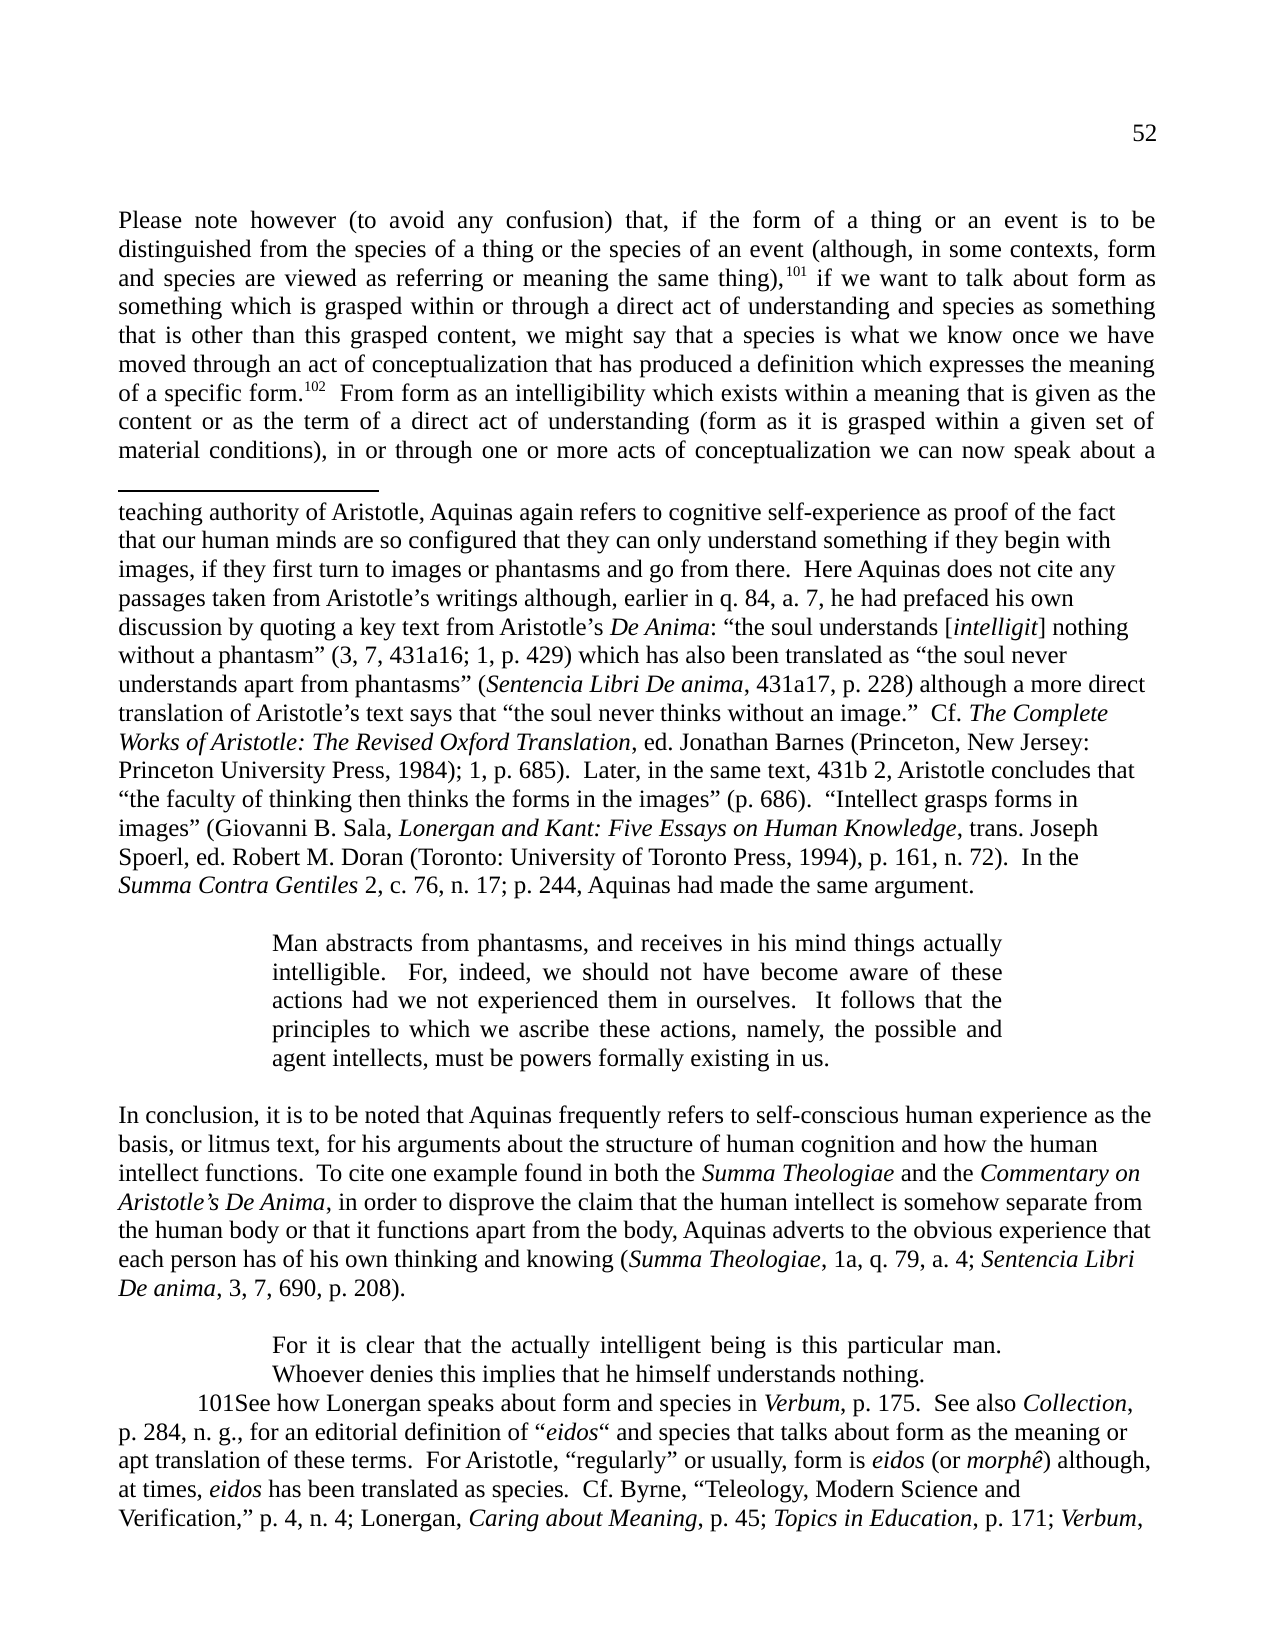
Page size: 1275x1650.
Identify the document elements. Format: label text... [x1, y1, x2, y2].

text For it is clear that the actually intelligent being is this particular man. Whoever denies this implies that he himself understands nothing. [272, 1331, 1003, 1388]
text See how Lonergan speaks about form and species in Verbum, p. 175. See also Collection, p. 284, n. g., for an editorial definition of “eidos“ and species that talks about form as the meaning or apt translation of these terms. For Aristotle, “regularly” or usually, form is eidos (or morphê) although, at times, eidos has been translated as species. Cf. Byrne, “Teleology, Modern Science and Verification,” p. 4, n. 4; Lonergan, Caring about Meaning, p. 45; Topics in Education, p. 171; Verbum, [118, 1388, 1157, 1532]
text teaching authority of Aristotle, Aquinas again refers to cognitive self-experience as proof of the fact that our human minds are so configured that they can only understand something if they begin with images, if they first turn to images or phantasms and go from there. Here Aquinas does not cite any passages taken from Aristotle’s writings although, earlier in q. 84, a. 7, he had prefaced his own discussion by quoting a key text from Aristotle’s De Anima: “the soul understands [intelligit] nothing without a phantasm” (3, 7, 431a16; 1, p. 429) which has also been translated as “the soul never understands apart from phantasms” (Sentencia Libri De anima, 431a17, p. 228) although a more direct translation of Aristotle’s text says that “the soul never thinks without an image.” Cf. The Complete Works of Aristotle: The Revised Oxford Translation, ed. Jonathan Barnes (Princeton, New Jersey: Princeton University Press, 1984); 1, p. 685). Later, in the same text, 431b 2, Aristotle concludes that “the faculty of thinking then thinks the forms in the images” (p. 686). “Intellect grasps forms in images” (Giovanni B. Sala, Lonergan and Kant: Five Essays on Human Knowledge, trans. Joseph Spoerl, ed. Robert M. Doran (Toronto: University of Toronto Press, 1994), p. 161, n. 72). In the Summa Contra Gentiles 2, c. 76, n. 17; p. 244, Aquinas had made the same argument. [118, 497, 1157, 899]
text Man abstracts from phantasms, and receives in his mind things actually intelligible. For, indeed, we should not have become aware of these actions had we not experienced them in ourselves. It follows that the principles to which we ascribe these actions, namely, the possible and agent intellects, must be powers formally existing in us. [272, 928, 1003, 1072]
text In conclusion, it is to be noted that Aquinas frequently refers to self-conscious human experience as the basis, or litmus text, for his arguments about the structure of human cognition and how the human intellect functions. To cite one example found in both the Summa Theologiae and the Commentary on Aristotle’s De Anima, in order to disprove the claim that the human intellect is somehow separate from the human body or that it functions apart from the body, Aquinas adverts to the obvious experience that each person has of his own thinking and knowing (Summa Theologiae, 1a, q. 79, a. 4; Sentencia Libri De anima, 3, 7, 690, p. 208). [118, 1101, 1157, 1302]
text Please note however (to avoid any confusion) that, if the form of a thing or an event is to be distinguished from the species of a thing or the species of an event (although, in some contexts, form and species are viewed as referring or meaning the same thing), if we want to talk about form as something which is grasped within or through a direct act of understanding and species as something that is other than this grasped content, we might say that a species is what we know once we have moved through an act of conceptualization that has produced a definition which expresses the meaning of a specific form. From form as an intelligibility which exists within a meaning that is given as the content or as the term of a direct act of understanding (form as it is grasped within a given set of material conditions), in or through one or more acts of conceptualization we can now speak about a [118, 205, 1157, 464]
